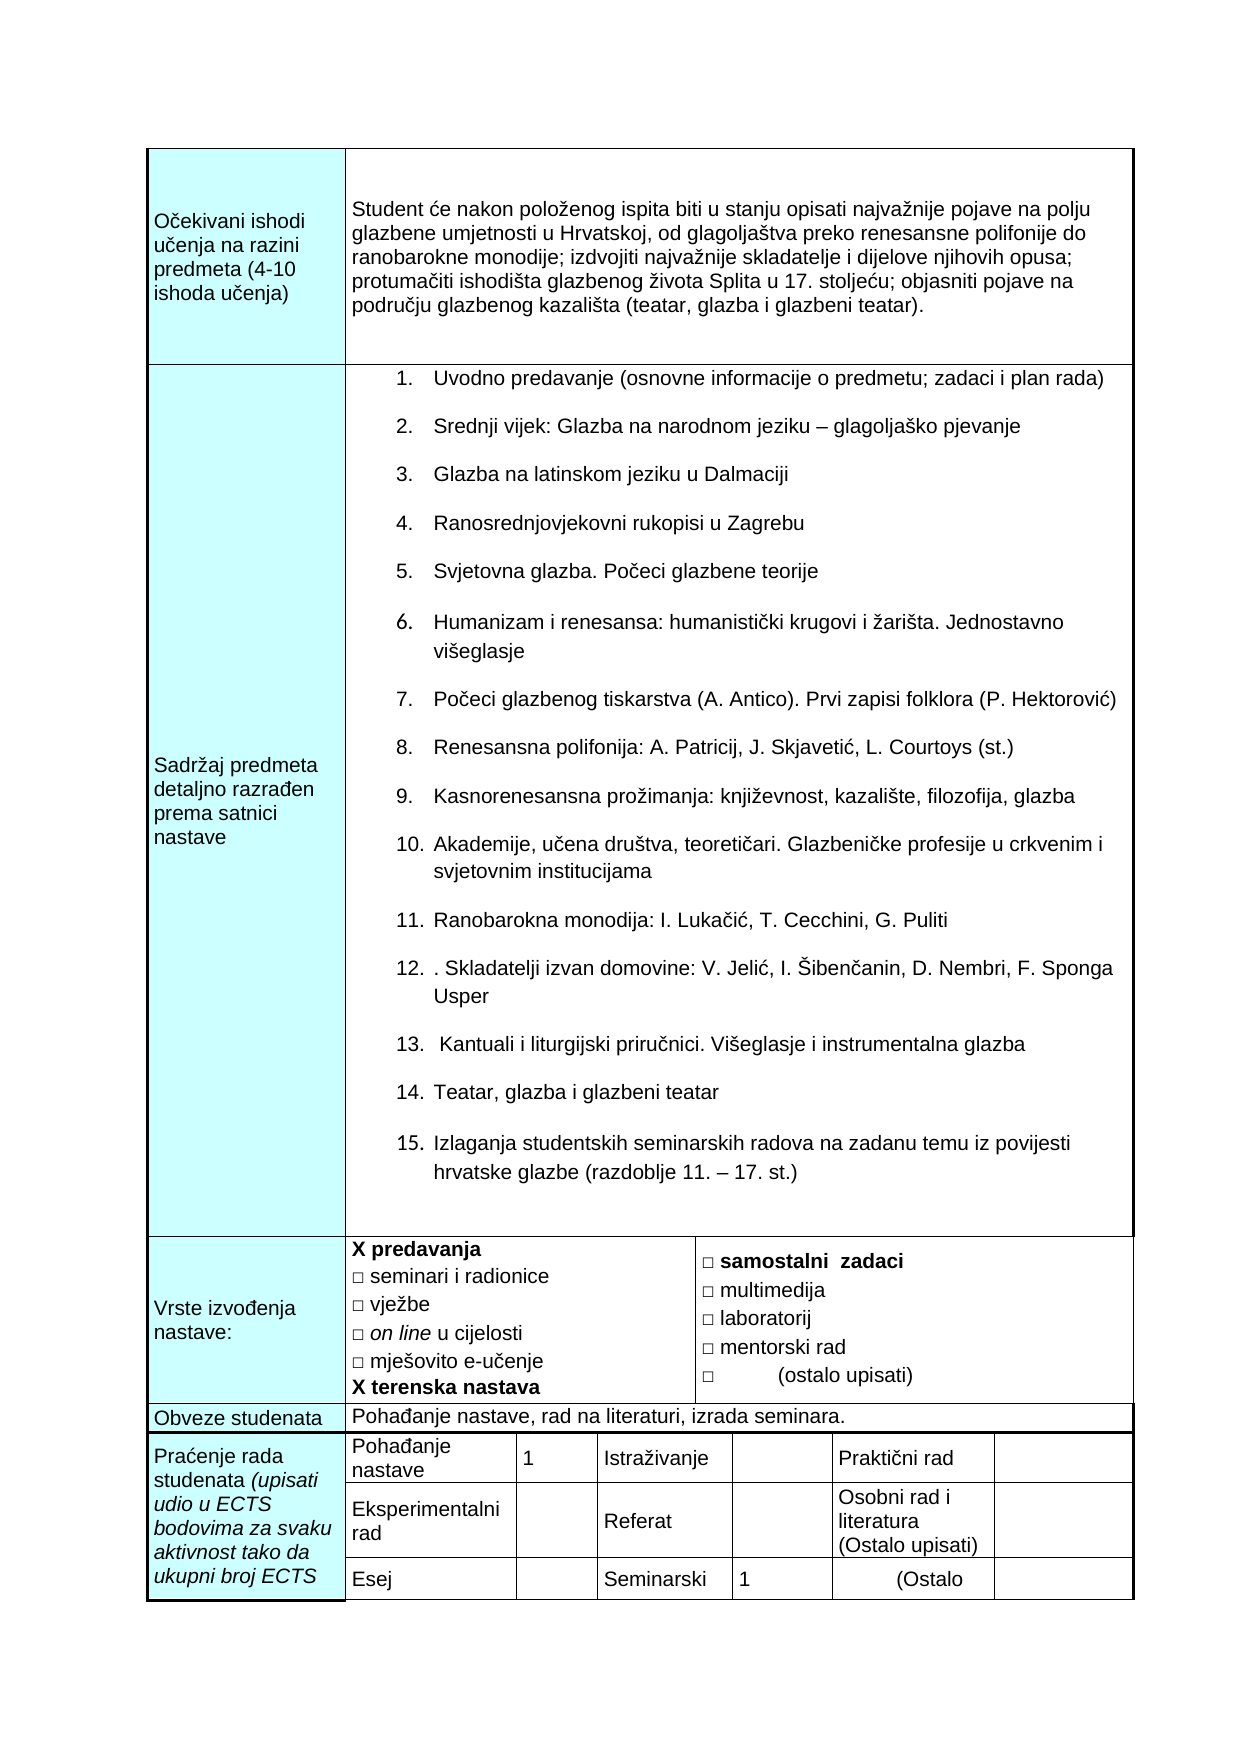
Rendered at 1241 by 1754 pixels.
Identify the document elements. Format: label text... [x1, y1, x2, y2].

table_cell [995, 1434, 1132, 1482]
table_cell Seminarski [598, 1558, 732, 1598]
table_cell [995, 1558, 1132, 1598]
table_cell Student će nakon položenog ispita biti u stanju opisati najvažnije pojave na polju glazbene umjetnosti u Hrvatskoj, od glagoljaštva preko renesansne polifonije do ranobarokne monodije; izdvojiti najvažnije skladatelje i dijelove njihovih opusa; protumačiti ishodišta glazbenog života Splita u 17. stoljeću; objasniti pojave na području glazbenog kazališta (teatar, glazba i glazbeni teatar). [346, 149, 1132, 364]
table_cell Referat [598, 1483, 732, 1557]
table_cell [733, 1434, 832, 1482]
table_cell Istraživanje [598, 1434, 732, 1482]
table_cell Osobni rad i literatura (Ostalo upisati) [833, 1483, 994, 1557]
table_cell X predavanja ☐ seminari i radionice ☐ vježbe ☐ on line u cijelosti ☐ mješovito e-učenje X terenska nastava [346, 1237, 695, 1402]
table_cell Obveze studenata [149, 1404, 345, 1431]
table_cell Pohađanje nastave, rad na literaturi, izrada seminara. [346, 1404, 1132, 1431]
table_cell Očekivani ishodi učenja na razini predmeta (4-10 ishoda učenja) [149, 149, 345, 364]
table_cell 1 [517, 1434, 597, 1482]
table_cell Praćenje rada studenata (upisati udio u ECTS bodovima za svaku aktivnost tako da ukupni broj ECTS [149, 1434, 345, 1598]
table_cell 1 [733, 1558, 832, 1598]
table_cell [995, 1483, 1132, 1557]
table_cell Vrste izvođenja nastave: [149, 1237, 345, 1402]
table_cell ☐ samostalni zadaci ☐ multimedija ☐ laboratorij ☐ mentorski rad ☐ (ostalo upisati) [696, 1237, 1133, 1402]
table_cell (Ostalo [833, 1558, 994, 1598]
table_cell [517, 1558, 597, 1598]
table_cell Esej [346, 1558, 516, 1598]
table_cell Uvodno predavanje (osnovne informacije o predmetu; zadaci i plan rada) Srednji vijek: Glazba na narodnom jeziku – glagoljaško pjevanje Glazba na latinskom jeziku u Dalmaciji Ranosrednjovjekovni rukopisi u Zagrebu Svjetovna glazba. Počeci glazbene teorije Humanizam i renesansa: humanistički krugovi i žarišta. Jednostavno višeglasje Počeci glazbenog tiskarstva (A. Antico). Prvi zapisi folklora (P. Hektorović) Renesansna polifonija: A. Patricij, J. Skjavetić, L. Courtoys (st.) Kasnorenesansna prožimanja: književnost, kazalište, filozofija, glazba Akademije, učena društva, teoretičari. Glazbeničke profesije u crkvenim i svjetovnim institucijama Ranobarokna monodija: I. Lukačić, T. Cecchini, G. Puliti . Skladatelji izvan domovine: V. Jelić, I. Šibenčanin, D. Nembri, F. Sponga Usper Kantuali i liturgijski priručnici. Višeglasje i instrumentalna glazba Teatar, glazba i glazbeni teatar Izlaganja studentskih seminarskih radova na zadanu temu iz povijesti hrvatske glazbe (razdoblje 11. – 17. st.) [346, 365, 1132, 1236]
table_cell Pohađanje nastave [346, 1434, 516, 1482]
table_cell [733, 1483, 832, 1557]
table_cell [517, 1483, 597, 1557]
table_cell Praktični rad [833, 1434, 994, 1482]
table_cell Sadržaj predmeta detaljno razrađen prema satnici nastave [149, 365, 345, 1236]
table_cell Eksperimentalni rad [346, 1483, 516, 1557]
